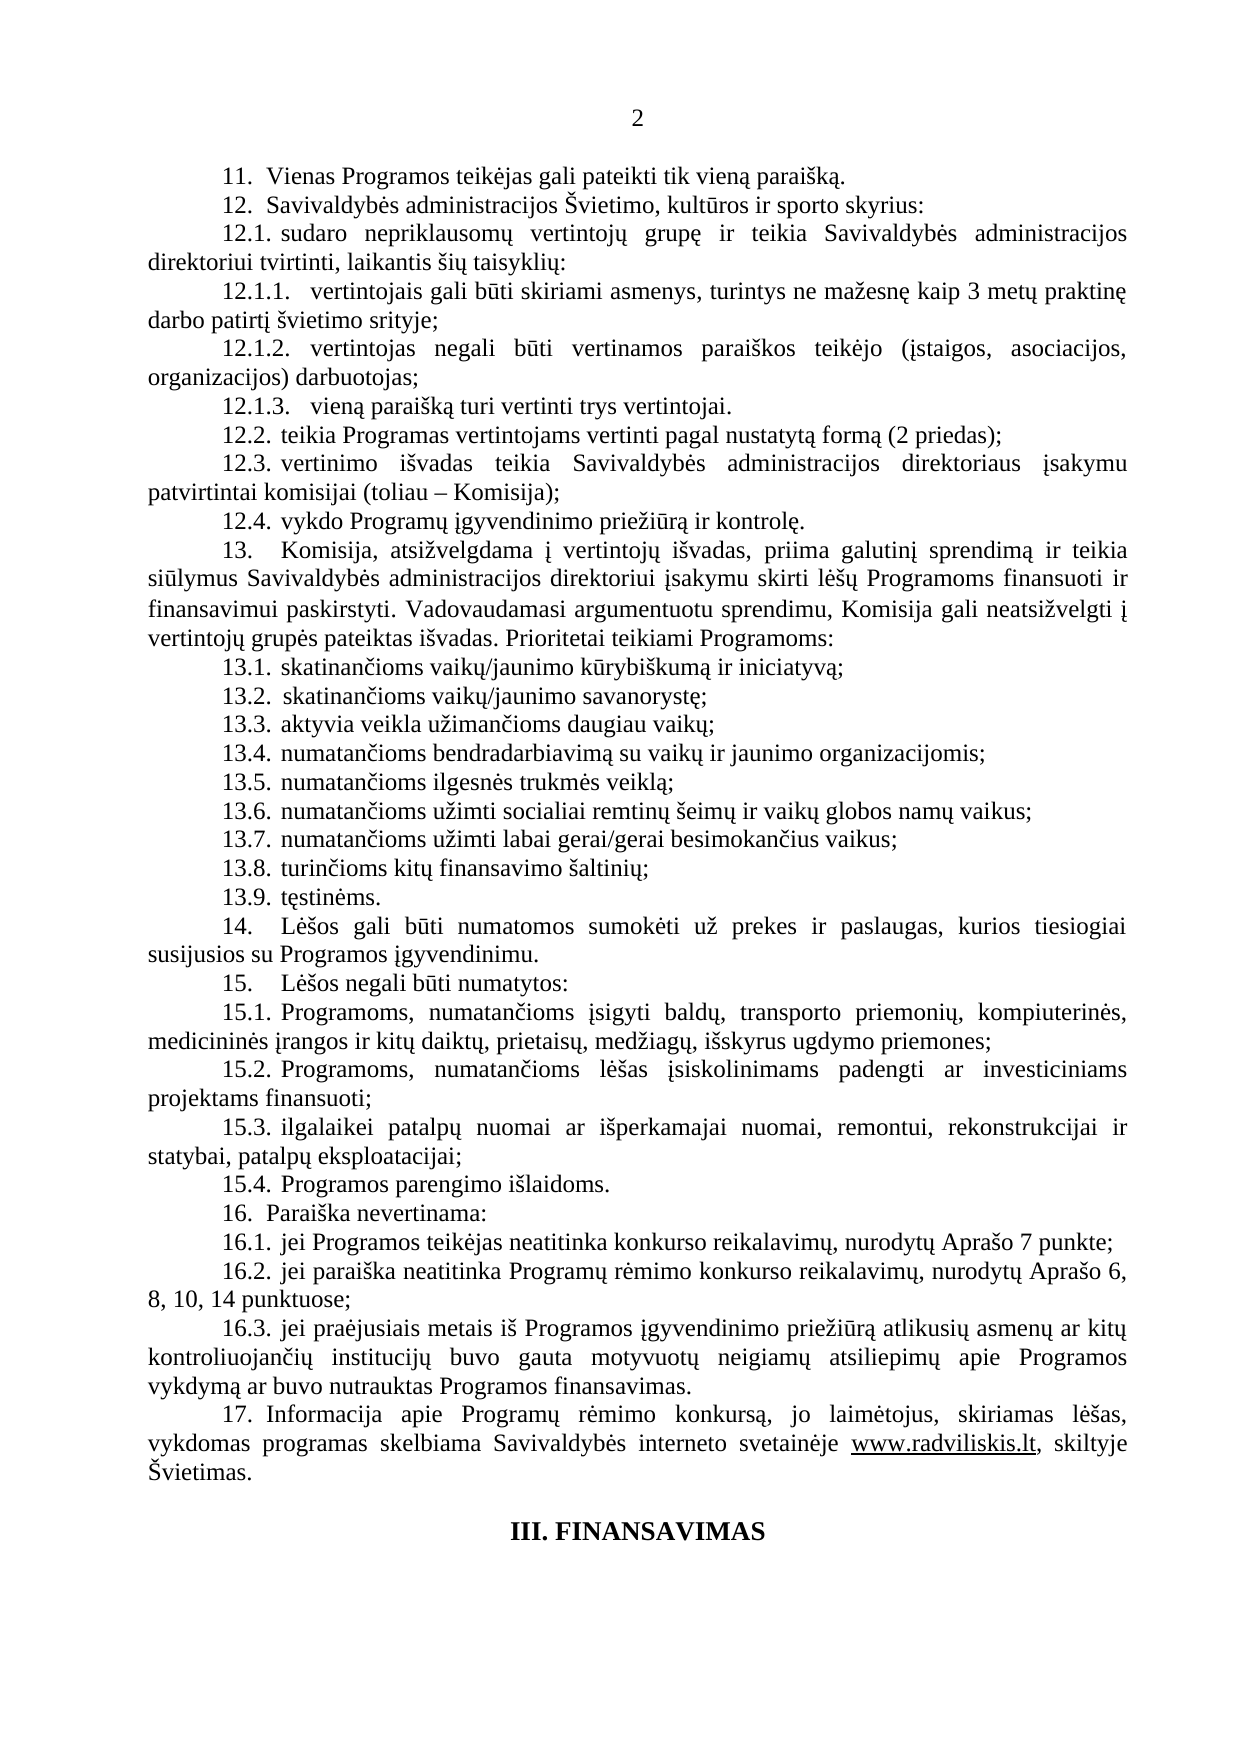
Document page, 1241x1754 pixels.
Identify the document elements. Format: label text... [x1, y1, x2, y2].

text 15.2. Programoms, numatančioms lėšas įsiskolinimams padengti ar investiciniams projektams finansuoti; [148, 1054, 1128, 1112]
text 15.4. Programos parengimo išlaidoms. [148, 1169, 1128, 1198]
text 16.1. jei Programos teikėjas neatitinka konkurso reikalavimų, nurodytų Aprašo 7 punkte; [148, 1227, 1128, 1256]
text 13.6. numatančioms užimti socialiai remtinų šeimų ir vaikų globos namų vaikus; [148, 796, 1128, 824]
text 13.2. skatinančioms vaikų/jaunimo savanorystę; [148, 681, 1128, 709]
text 12.1.1. vertintojais gali būti skiriami asmenys, turintys ne mažesnę kaip 3 metų praktinę darbo patirtį švietimo srityje; [148, 276, 1128, 333]
text 13.5. numatančioms ilgesnės trukmės veiklą; [148, 767, 1128, 796]
text 12.1.3. vieną paraišką turi vertinti trys vertintojai. [148, 391, 1128, 420]
text 12.1. sudaro nepriklausomų vertintojų grupę ir teikia Savivaldybės administracijos direktoriui tvirtinti, laikantis šių taisyklių: [148, 218, 1128, 276]
text 13.4. numatančioms bendradarbiavimą su vaikų ir jaunimo organizacijomis; [148, 738, 1128, 767]
text 13.9. tęstinėms. [148, 882, 1128, 911]
text 12. Savivaldybės administracijos Švietimo, kultūros ir sporto skyrius: [148, 190, 1128, 218]
text 13.3. aktyvia veikla užimančioms daugiau vaikų; [148, 709, 1128, 738]
text 15.1. Programoms, numatančioms įsigyti baldų, transporto priemonių, kompiuterinės, medicininės įrangos ir kitų daiktų, prietaisų, medžiagų, išskyrus ugdymo priemones; [148, 997, 1128, 1054]
text 15. Lėšos negali būti numatytos: [148, 968, 1128, 997]
text 16.2. jei paraiška neatitinka Programų rėmimo konkurso reikalavimų, nurodytų Aprašo 6, 8, 10, 14 punktuose; [148, 1256, 1128, 1313]
text 11. Vienas Programos teikėjas gali pateikti tik vieną paraišką. [148, 161, 1128, 190]
text 13.8. turinčioms kitų finansavimo šaltinių; [148, 853, 1128, 882]
text 14. Lėšos gali būti numatomos sumokėti už prekes ir paslaugas, kurios tiesiogiai susijusios su Programos įgyvendinimu. [148, 911, 1128, 968]
text 15.3. ilgalaikei patalpų nuomai ar išperkamajai nuomai, remontui, rekonstrukcijai ir statybai, patalpų eksploatacijai; [148, 1112, 1128, 1169]
text 12.2. teikia Programas vertintojams vertinti pagal nustatytą formą (2 priedas); [148, 420, 1128, 448]
text 13.7. numatančioms užimti labai gerai/gerai besimokančius vaikus; [148, 824, 1128, 853]
text 13. Komisija, atsižvelgdama į vertintojų išvadas, priima galutinį sprendimą ir teikia siūlymus Savivaldybės administracijos direktoriui įsakymu skirti lėšų Programoms finansuoti ir finansavimui paskirstyti. Vadovaudamasi argumentuotu sprendimu, Komisija gali neatsižvelgti į vertintojų grupės pateiktas išvadas. Prioritetai teikiami Programoms: [148, 535, 1128, 652]
text 16.3. jei praėjusiais metais iš Programos įgyvendinimo priežiūrą atlikusių asmenų ar kitų kontroliuojančių institucijų buvo gauta motyvuotų neigiamų atsiliepimų apie Programos vykdymą ar buvo nutrauktas Programos finansavimas. [148, 1313, 1128, 1399]
text 13.1. skatinančioms vaikų/jaunimo kūrybiškumą ir iniciatyvą; [148, 652, 1128, 681]
text III. FINANSAVIMAS [148, 1514, 1128, 1546]
text 17. Informacija apie Programų rėmimo konkursą, jo laimėtojus, skiriamas lėšas, vykdomas programas skelbiama Savivaldybės interneto svetainėje www.radviliskis.lt, skiltyje Švietimas. [148, 1399, 1128, 1486]
text 12.1.2. vertintojas negali būti vertinamos paraiškos teikėjo (įstaigos, asociacijos, organizacijos) darbuotojas; [148, 333, 1128, 391]
text 16. Paraiška nevertinama: [148, 1198, 1128, 1227]
text 12.4. vykdo Programų įgyvendinimo priežiūrą ir kontrolę. [148, 506, 1128, 535]
text 12.3. vertinimo išvadas teikia Savivaldybės administracijos direktoriaus įsakymu patvirtintai komisijai (toliau – Komisija); [148, 448, 1128, 506]
